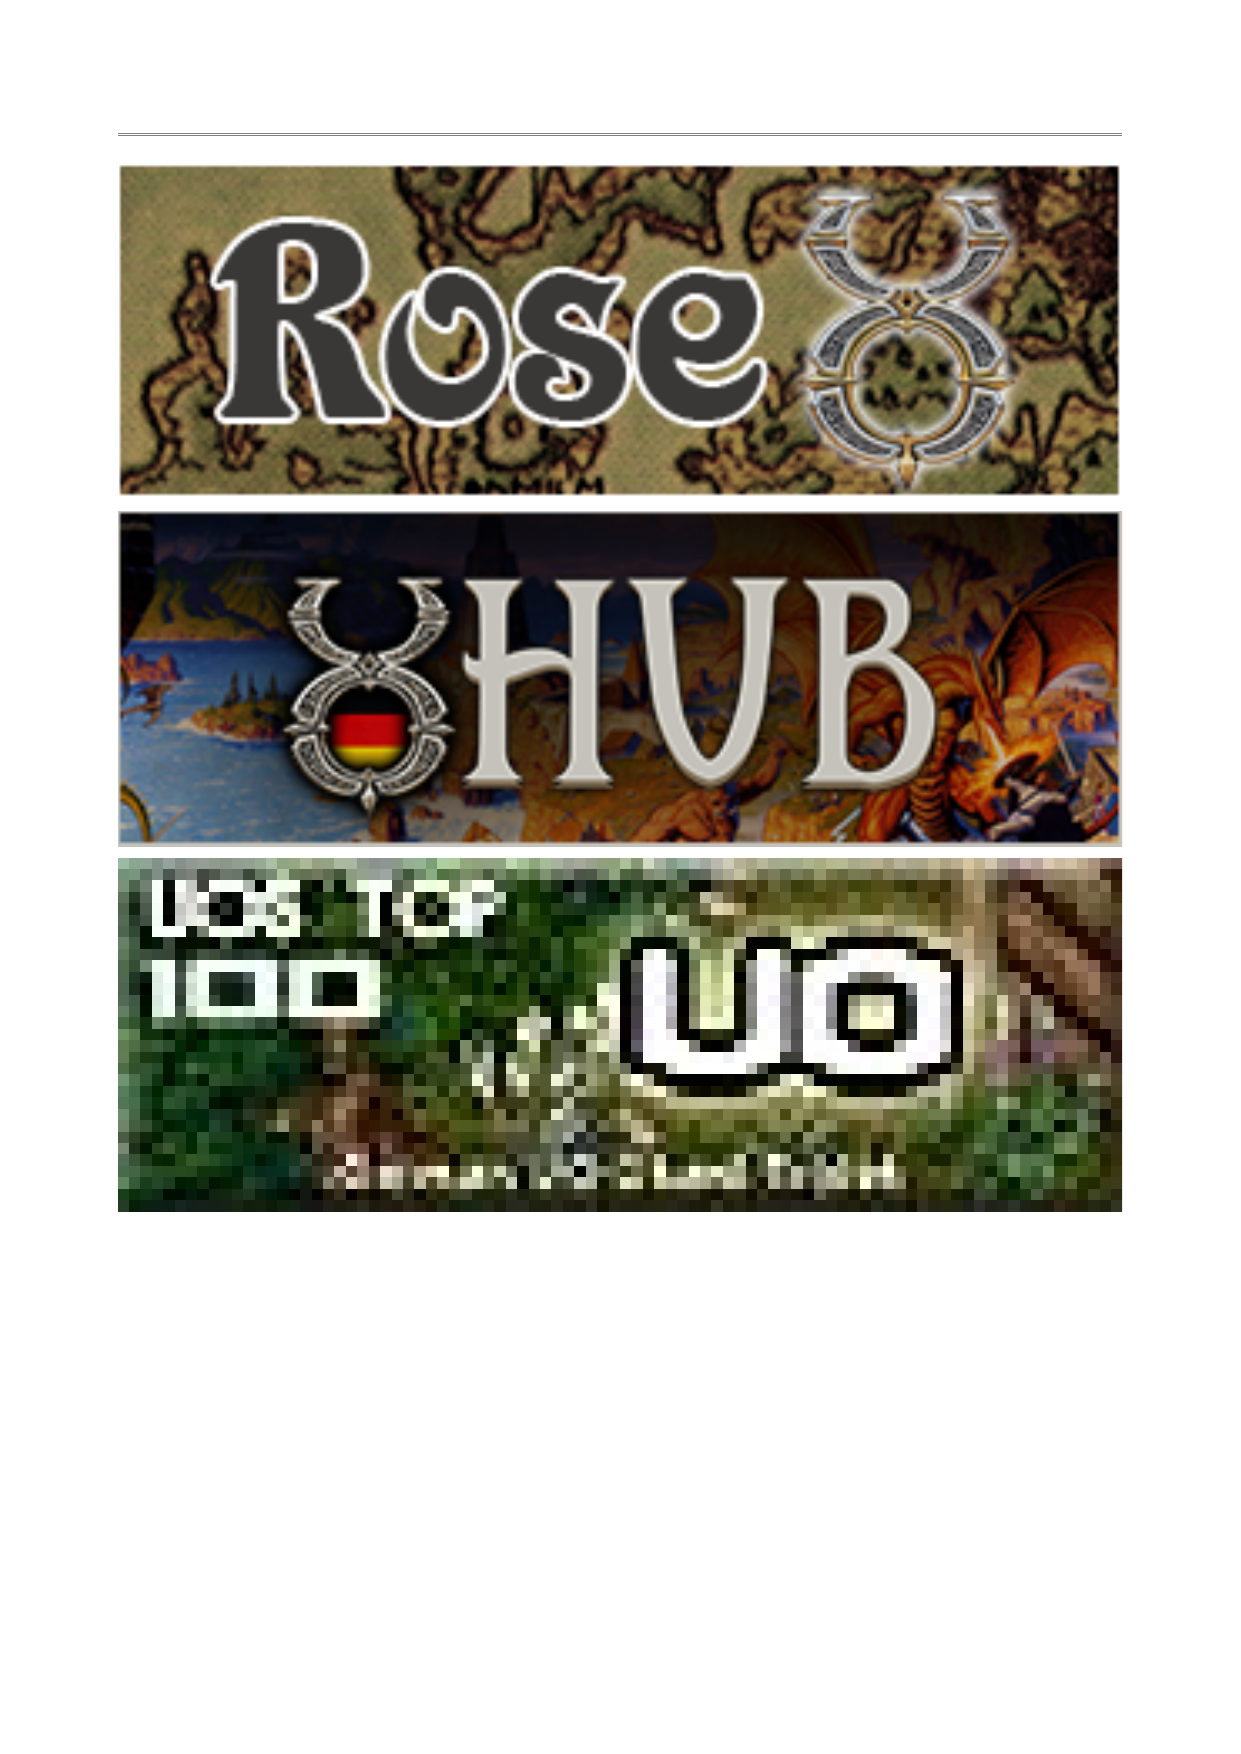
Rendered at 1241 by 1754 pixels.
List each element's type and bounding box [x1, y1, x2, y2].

picture [118, 858, 1123, 1212]
picture [118, 511, 1123, 847]
picture [118, 164, 1123, 499]
